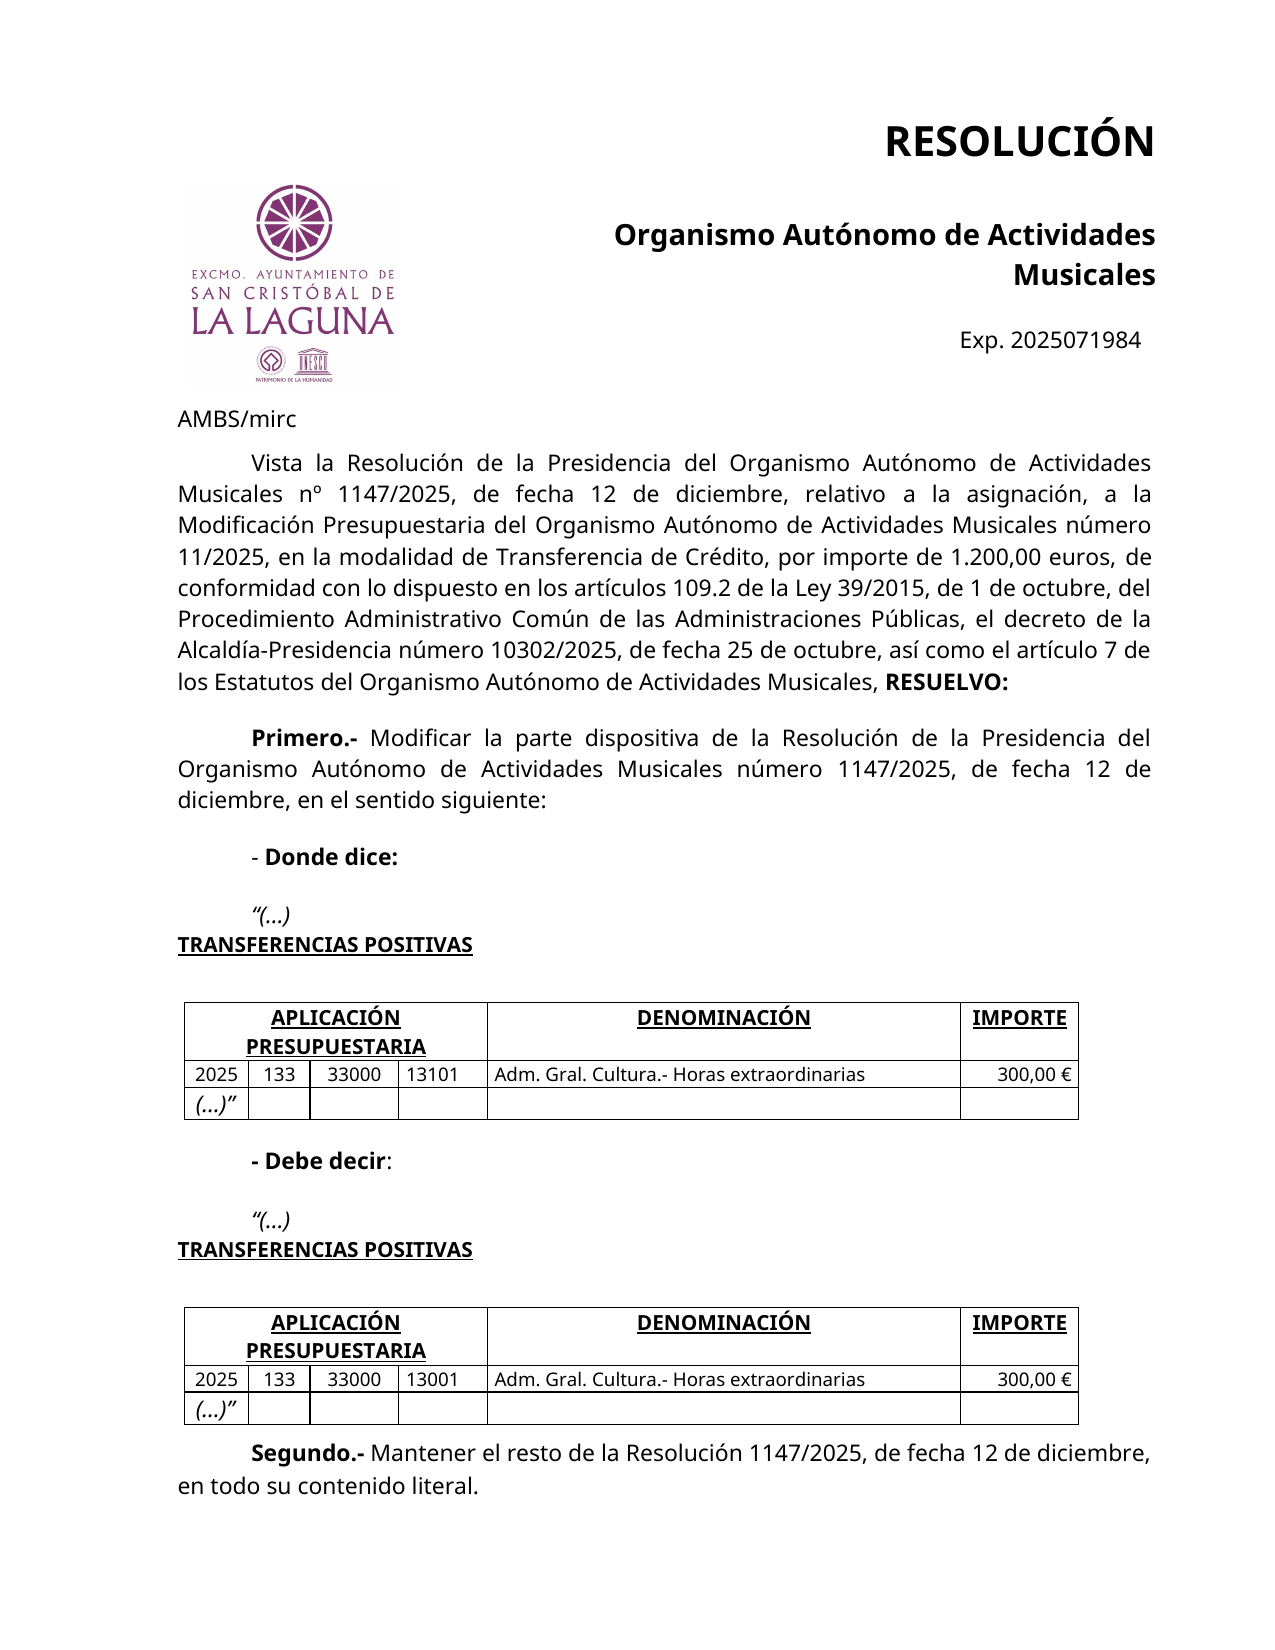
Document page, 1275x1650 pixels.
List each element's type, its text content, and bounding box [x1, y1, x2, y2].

table_header IMPORTE [961, 1308, 1078, 1365]
table_header IMPORTE [961, 1003, 1078, 1060]
table_cell Adm. Gral. Cultura.- Horas extraordinarias [488, 1061, 960, 1087]
table_cell [399, 1088, 487, 1119]
table_cell 133 [249, 1061, 309, 1087]
table_cell 300,00 € [961, 1366, 1078, 1391]
table_cell [961, 1393, 1078, 1424]
table_cell 33000 [311, 1366, 398, 1391]
table_cell (…)” [185, 1393, 248, 1424]
text Vista la Resolución de la Presidencia del Organismo Autónomo de Actividades Musicales nº 1147/2025, de fecha 12 de diciembre, relativo a la asignación, a la Modificación Presupuestaria del Organismo Autónomo de Actividades Musicales número 11/2025, en la modalidad de Transferencia de Crédito, por importe de 1.200,00 euros, de conformidad con lo dispuesto en los artículos 109.2 de la Ley 39/2015, de 1 de octubre, del Procedimiento Administrativo Común de las Administraciones Públicas, el decreto de la Alcaldía-Presidencia número 10302/2025, de fecha 25 de octubre, así como el artículo 7 de los Estatutos del Organismo Autónomo de Actividades Musicales, RESUELVO: [177, 447, 1152, 697]
text “(…) [177, 1203, 1157, 1235]
table_cell (…)” [185, 1088, 248, 1119]
table_cell Adm. Gral. Cultura.- Horas extraordinarias [488, 1366, 960, 1391]
table_cell 2025 [185, 1061, 248, 1087]
table_cell 13101 [399, 1061, 487, 1087]
table_cell [311, 1393, 398, 1424]
table_cell [961, 1088, 1078, 1119]
table_cell 2025 [185, 1366, 248, 1391]
table_header APLICACIÓN PRESUPUESTARIA [185, 1003, 487, 1060]
text - Debe decir: [177, 1145, 1152, 1176]
table_cell 300,00 € [961, 1061, 1078, 1087]
table_cell 33000 [311, 1061, 398, 1087]
table_cell [249, 1088, 309, 1119]
text Primero.- Modificar la parte dispositiva de la Resolución de la Presidencia del Organismo Autónomo de Actividades Musicales número 1147/2025, de fecha 12 de diciembre, en el sentido siguiente: [177, 722, 1152, 815]
text Segundo.- Mantener el resto de la Resolución 1147/2025, de fecha 12 de diciembre, en todo su contenido literal. [177, 1437, 1152, 1501]
text TRANSFERENCIAS POSITIVAS [177, 930, 1157, 958]
table_cell [311, 1088, 398, 1119]
table_cell 133 [249, 1366, 309, 1391]
table_cell [488, 1088, 960, 1119]
text TRANSFERENCIAS POSITIVAS [177, 1235, 1157, 1263]
table_header DENOMINACIÓN [488, 1308, 960, 1365]
table_cell [488, 1393, 960, 1424]
table_cell [399, 1393, 487, 1424]
text “(…) [177, 899, 1157, 930]
table_header DENOMINACIÓN [488, 1003, 960, 1060]
table_cell 13001 [399, 1366, 487, 1391]
text - Donde dice: [177, 840, 1152, 872]
table_header APLICACIÓN PRESUPUESTARIA [185, 1308, 487, 1365]
table_cell [249, 1393, 309, 1424]
